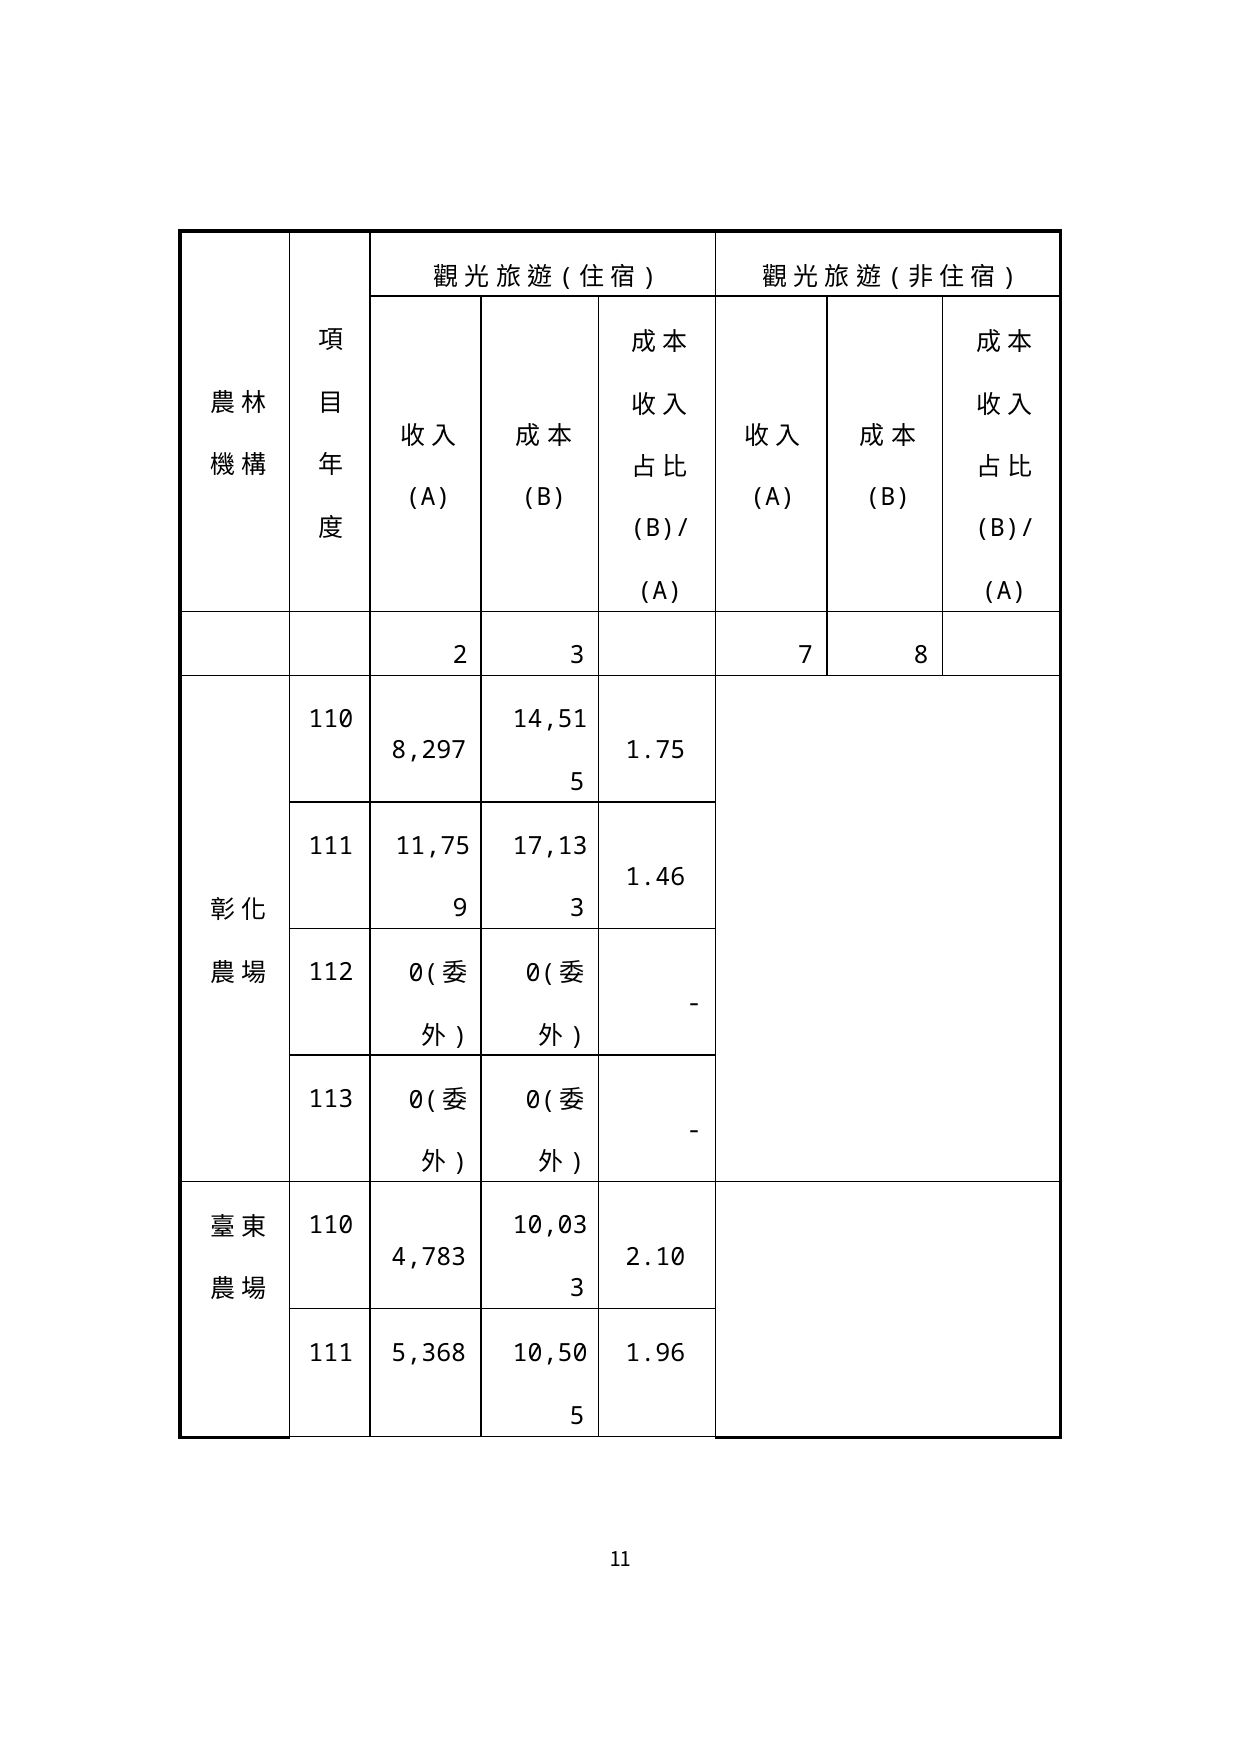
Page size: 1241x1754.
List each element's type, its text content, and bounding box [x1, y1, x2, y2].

table_cell 14,515 [482, 676, 598, 801]
table_cell 2 [371, 612, 480, 674]
table_cell [716, 1182, 1059, 1436]
table_cell [716, 676, 1059, 1181]
table_cell 彰化 農場 [182, 676, 289, 1181]
table_cell 8 [828, 612, 942, 674]
table_cell 收入(A) [716, 297, 826, 611]
table_header 觀光旅遊(非住宿) [716, 233, 1059, 295]
table_cell 8,297 [371, 676, 480, 801]
table_cell 0(委外) [371, 929, 480, 1054]
table_cell 111 [290, 803, 369, 928]
table_cell 112 [290, 929, 369, 1054]
table_cell 2.10 [599, 1182, 715, 1307]
table_cell - [599, 929, 715, 1054]
table_cell 4,783 [371, 1182, 480, 1307]
table_cell 成本(B) [828, 297, 942, 611]
table_cell 10,505 [482, 1309, 598, 1436]
table_cell 1.75 [599, 676, 715, 801]
table_cell 17,133 [482, 803, 598, 928]
table_cell 成本(B) [482, 297, 598, 611]
table_cell 5,368 [371, 1309, 480, 1436]
table_cell 11,759 [371, 803, 480, 928]
table_header 項目 年度 [290, 233, 369, 611]
table_cell 111 [290, 1309, 369, 1436]
table_cell 113 [290, 1056, 369, 1181]
table_cell 110 [290, 676, 369, 801]
table_header 農林 機構 [182, 233, 289, 611]
table_cell [182, 612, 289, 674]
table_cell [943, 612, 1059, 674]
table_cell [290, 612, 369, 674]
table_cell 110 [290, 1182, 369, 1307]
table_cell [599, 612, 715, 674]
table_cell 收入(A) [371, 297, 480, 611]
table_cell 0(委外) [482, 929, 598, 1054]
table_cell 1.46 [599, 803, 715, 928]
table_cell - [599, 1056, 715, 1181]
table_cell 成本收入占比(B)/(A) [599, 297, 715, 611]
table_cell 臺東 農場 [182, 1182, 289, 1436]
table_cell 7 [716, 612, 826, 674]
table_cell 10,033 [482, 1182, 598, 1307]
table_cell 1.96 [599, 1309, 715, 1436]
table_cell 3 [482, 612, 598, 674]
table_cell 0(委外) [371, 1056, 480, 1181]
table_cell 0(委外) [482, 1056, 598, 1181]
table_header 觀光旅遊(住宿) [371, 233, 715, 295]
table_cell 成本收入占比(B)/(A) [943, 297, 1059, 611]
